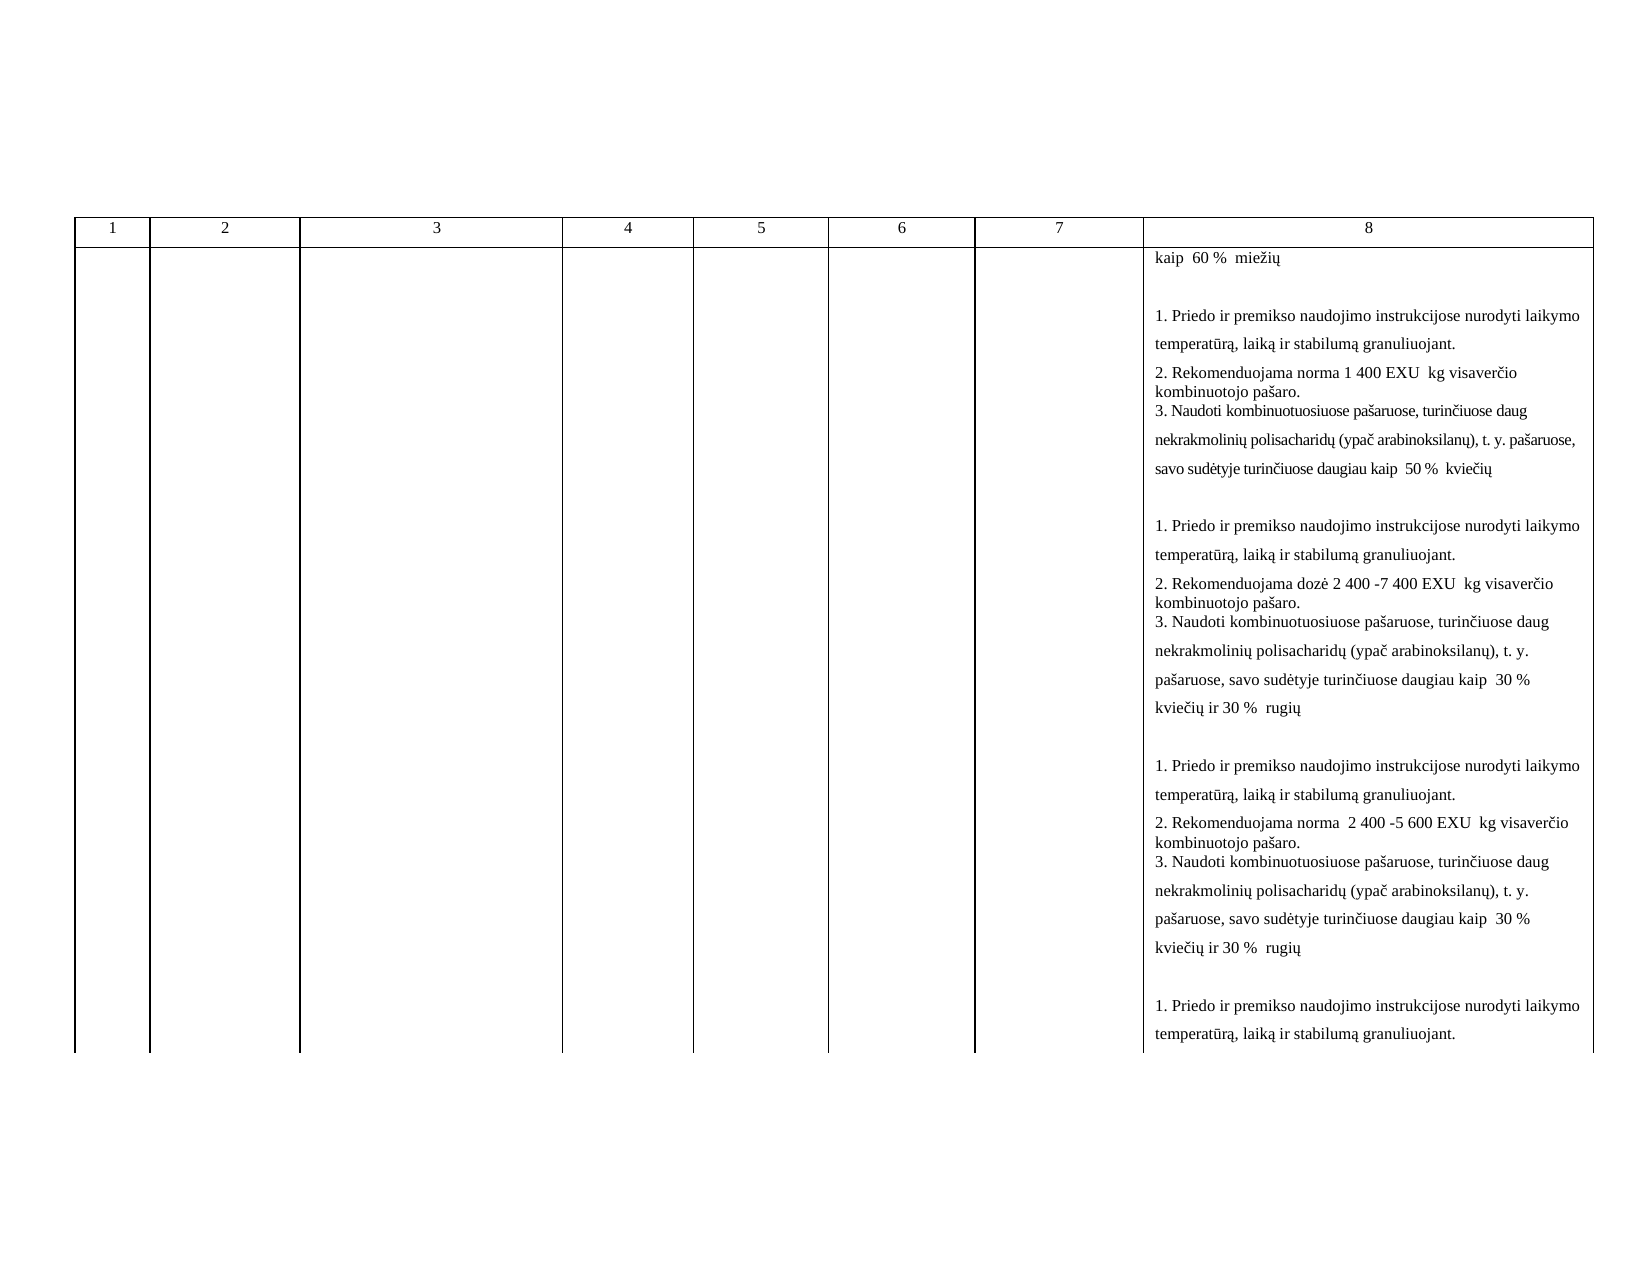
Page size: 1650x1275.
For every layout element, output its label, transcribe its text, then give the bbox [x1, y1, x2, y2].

table_header 1 [76, 218, 149, 247]
table_cell [151, 248, 299, 1053]
table_header 5 [694, 218, 828, 247]
table_cell kaip 60 % miežių 1. Priedo ir premikso naudojimo instrukcijose nurodyti laikymo temperatūrą, laiką ir stabilumą granuliuojant. 2. Rekomenduojama norma 1 400 EXU kg visaverčio kombinuotojo pašaro. 3. Naudoti kombinuotuosiuose pašaruose, turinčiuose daug nekrakmolinių polisacharidų (ypač arabinoksilanų), t. y. pašaruose, savo sudėtyje turinčiuose daugiau kaip 50 % kviečių 1. Priedo ir premikso naudojimo instrukcijose nurodyti laikymo temperatūrą, laiką ir stabilumą granuliuojant. 2. Rekomenduojama dozė 2 400 -7 400 EXU kg visaverčio kombinuotojo pašaro. 3. Naudoti kombinuotuosiuose pašaruose, turinčiuose daug nekrakmolinių polisacharidų (ypač arabinoksilanų), t. y. pašaruose, savo sudėtyje turinčiuose daugiau kaip 30 % kviečių ir 30 % rugių 1. Priedo ir premikso naudojimo instrukcijose nurodyti laikymo temperatūrą, laiką ir stabilumą granuliuojant. 2. Rekomenduojama norma 2 400 -5 600 EXU kg visaverčio kombinuotojo pašaro. 3. Naudoti kombinuotuosiuose pašaruose, turinčiuose daug nekrakmolinių polisacharidų (ypač arabinoksilanų), t. y. pašaruose, savo sudėtyje turinčiuose daugiau kaip 30 % kviečių ir 30 % rugių 1. Priedo ir premikso naudojimo instrukcijose nurodyti laikymo temperatūrą, laiką ir stabilumą granuliuojant. [1144, 248, 1593, 1053]
table_cell [976, 248, 1143, 1053]
table_cell [694, 248, 828, 1053]
table_header 8 [1144, 218, 1593, 247]
table_cell [829, 248, 974, 1053]
table_header 3 [301, 218, 562, 247]
table_cell [563, 248, 693, 1053]
table_header 4 [563, 218, 693, 247]
table_header 7 [976, 218, 1143, 247]
table_header 2 [151, 218, 299, 247]
table_cell [301, 248, 562, 1053]
table_header 6 [829, 218, 974, 247]
table_cell [76, 248, 149, 1053]
